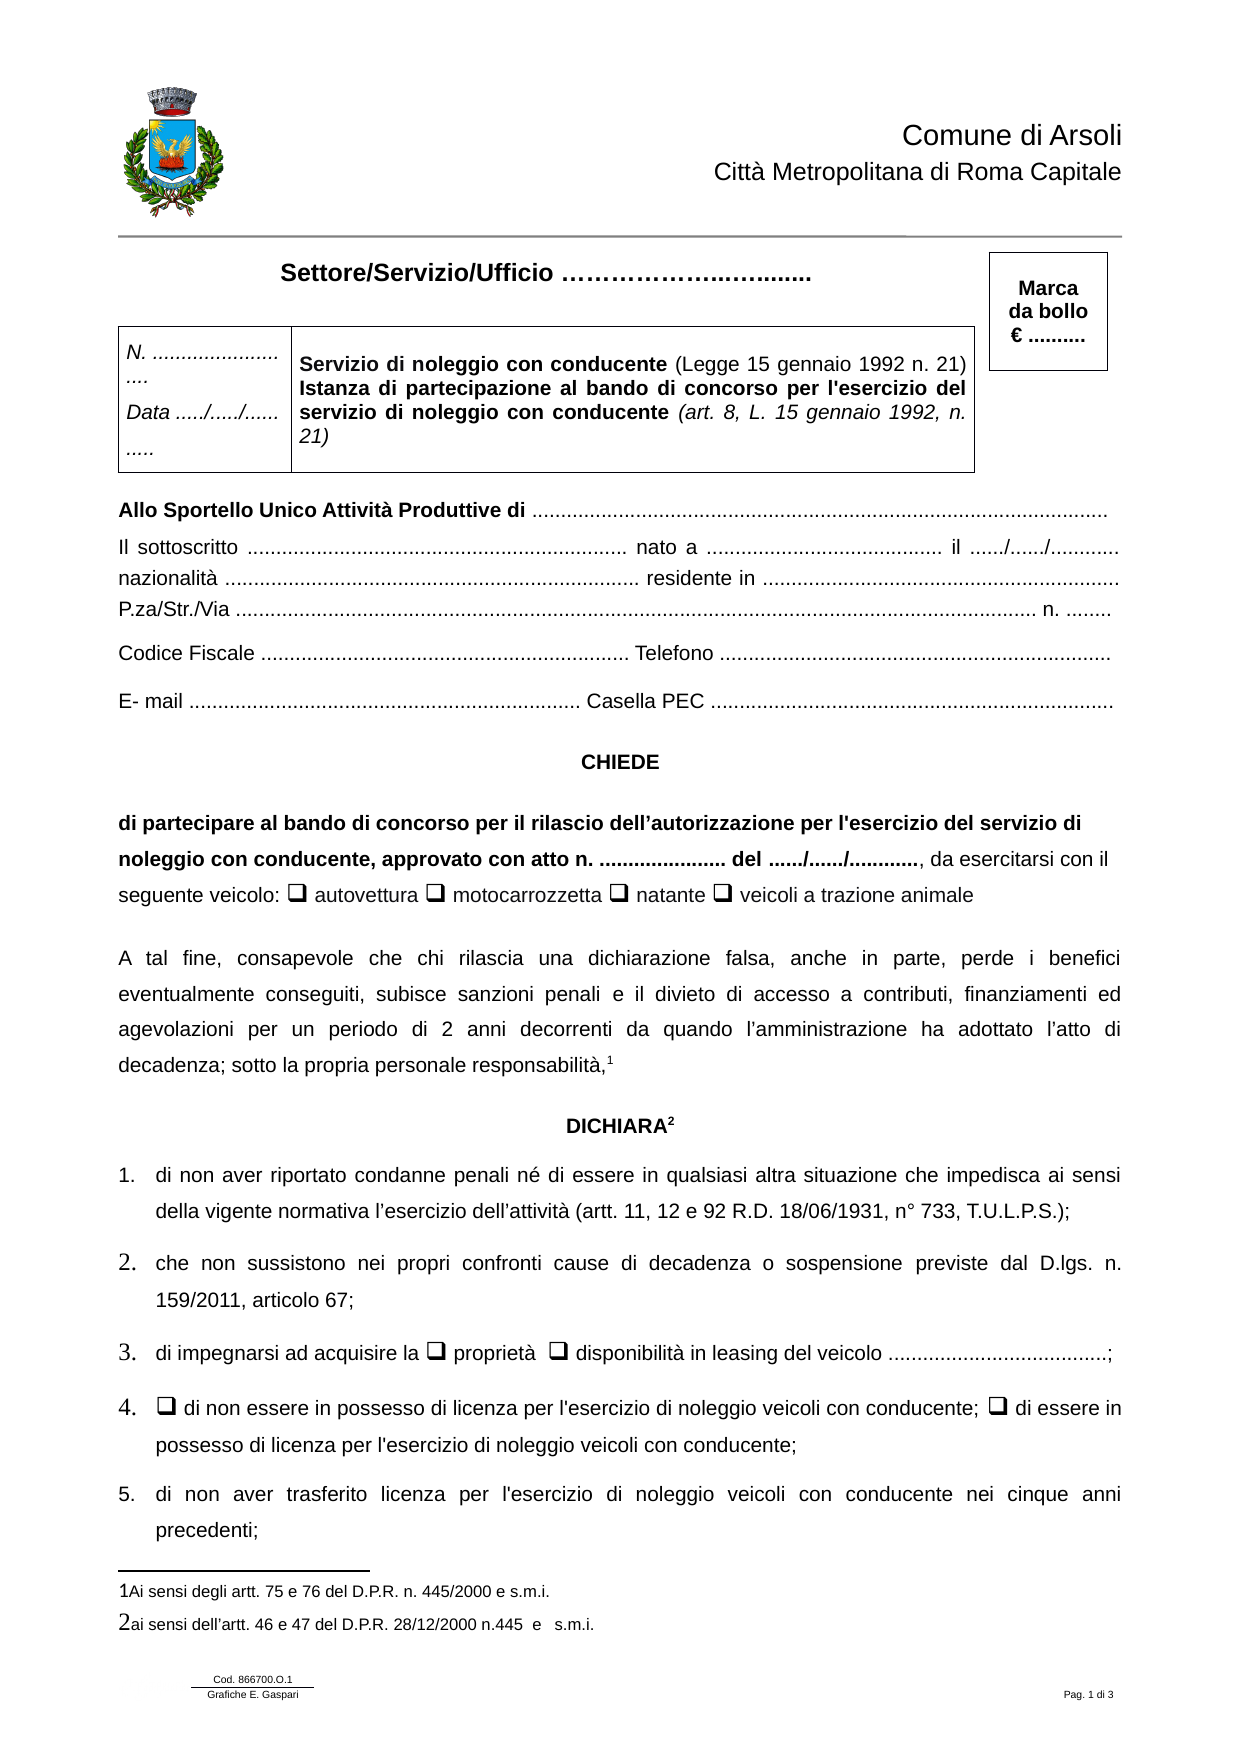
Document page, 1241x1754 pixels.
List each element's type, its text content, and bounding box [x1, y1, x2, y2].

table_header Servizio di noleggio con conducente (Legge 15 gennaio 1992 n. 21) Istanza di partecipazione al bando di concorso per l'esercizio del servizio di noleggio con conducente (art. 8, L. 15 gennaio 1992, n. 21) [292, 327, 974, 472]
text Settore/Servizio/Ufficio ………………...…........ [118, 258, 989, 287]
text DICHIARA [118, 1114, 1122, 1138]
text E- mail .................................................................... Casella PEC ...................................................................... [118, 689, 1122, 713]
text A tal fine, consapevole che chi rilascia una dichiarazione falsa, anche in parte, perde i benefici eventualmente conseguiti, subisce sanzioni penali e il divieto di accesso a contributi, finanziamenti ed agevolazioni per un periodo di 2 anni decorrenti da quando l’amministrazione ha adottato l’atto di decadenza; sotto la propria personale responsabilità, [118, 945, 1122, 1077]
text Il sottoscritto .................................................................. nato a ......................................... il ....../....../............ nazionalità ........................................................................ residente in .............................................................. P.za/Str./Via ........................................................................................................................................... n. ........ [118, 535, 1122, 621]
subtitle CHIEDE [118, 750, 1122, 774]
list di non aver trasferito licenza per l'esercizio di noleggio veicoli con conducente nei cinque anni precedenti; [118, 1481, 1122, 1541]
text Città Metropolitana di Roma Capitale [224, 157, 1122, 185]
list  di non essere in possesso di licenza per l'esercizio di noleggio veicoli con conducente;  di essere in possesso di licenza per l'esercizio di noleggio veicoli con conducente; [118, 1392, 1122, 1457]
text ai sensi dell’artt. 46 e 47 del D.P.R. 28/12/2000 n.445 e s.m.i. [118, 1607, 1122, 1636]
list di non aver riportato condanne penali né di essere in qualsiasi altra situazione che impedisca ai sensi della vigente normativa l’esercizio dell’attività (artt. 11, 12 e 92 R.D. 18/06/1931, n° 733, T.U.L.P.S.); [118, 1163, 1122, 1223]
table_header Marca da bollo € .......... [990, 253, 1107, 370]
text Allo Sportello Unico Attività Produttive di .................................................................................................... [118, 498, 1122, 522]
text Codice Fiscale ................................................................ Telefono .................................................................... [118, 641, 1122, 665]
text Comune di Arsoli [224, 118, 1122, 152]
text Ai sensi degli artt. 75 e 76 del D.P.R. n. 445/2000 e s.m.i. [118, 1577, 1122, 1603]
subtitle di partecipare al bando di concorso per il rilascio dell’autorizzazione per l'esercizio del servizio di noleggio con conducente, approvato con atto n. ...................... del ....../....../............, da esercitarsi con il seguente veicolo:  autovettura  motocarrozzetta  natante  veicoli a trazione animale [118, 811, 1122, 908]
list di impegnarsi ad acquisire la  proprietà  disponibilità in leasing del veicolo ......................................; [118, 1337, 1122, 1365]
list che non sussistono nei propri confronti cause di decadenza o sospensione previste dal D.lgs. n. 159/2011, articolo 67; [118, 1247, 1122, 1312]
table_header N. .......................... Data ...../...../........... [119, 327, 291, 472]
picture [122, 87, 224, 219]
